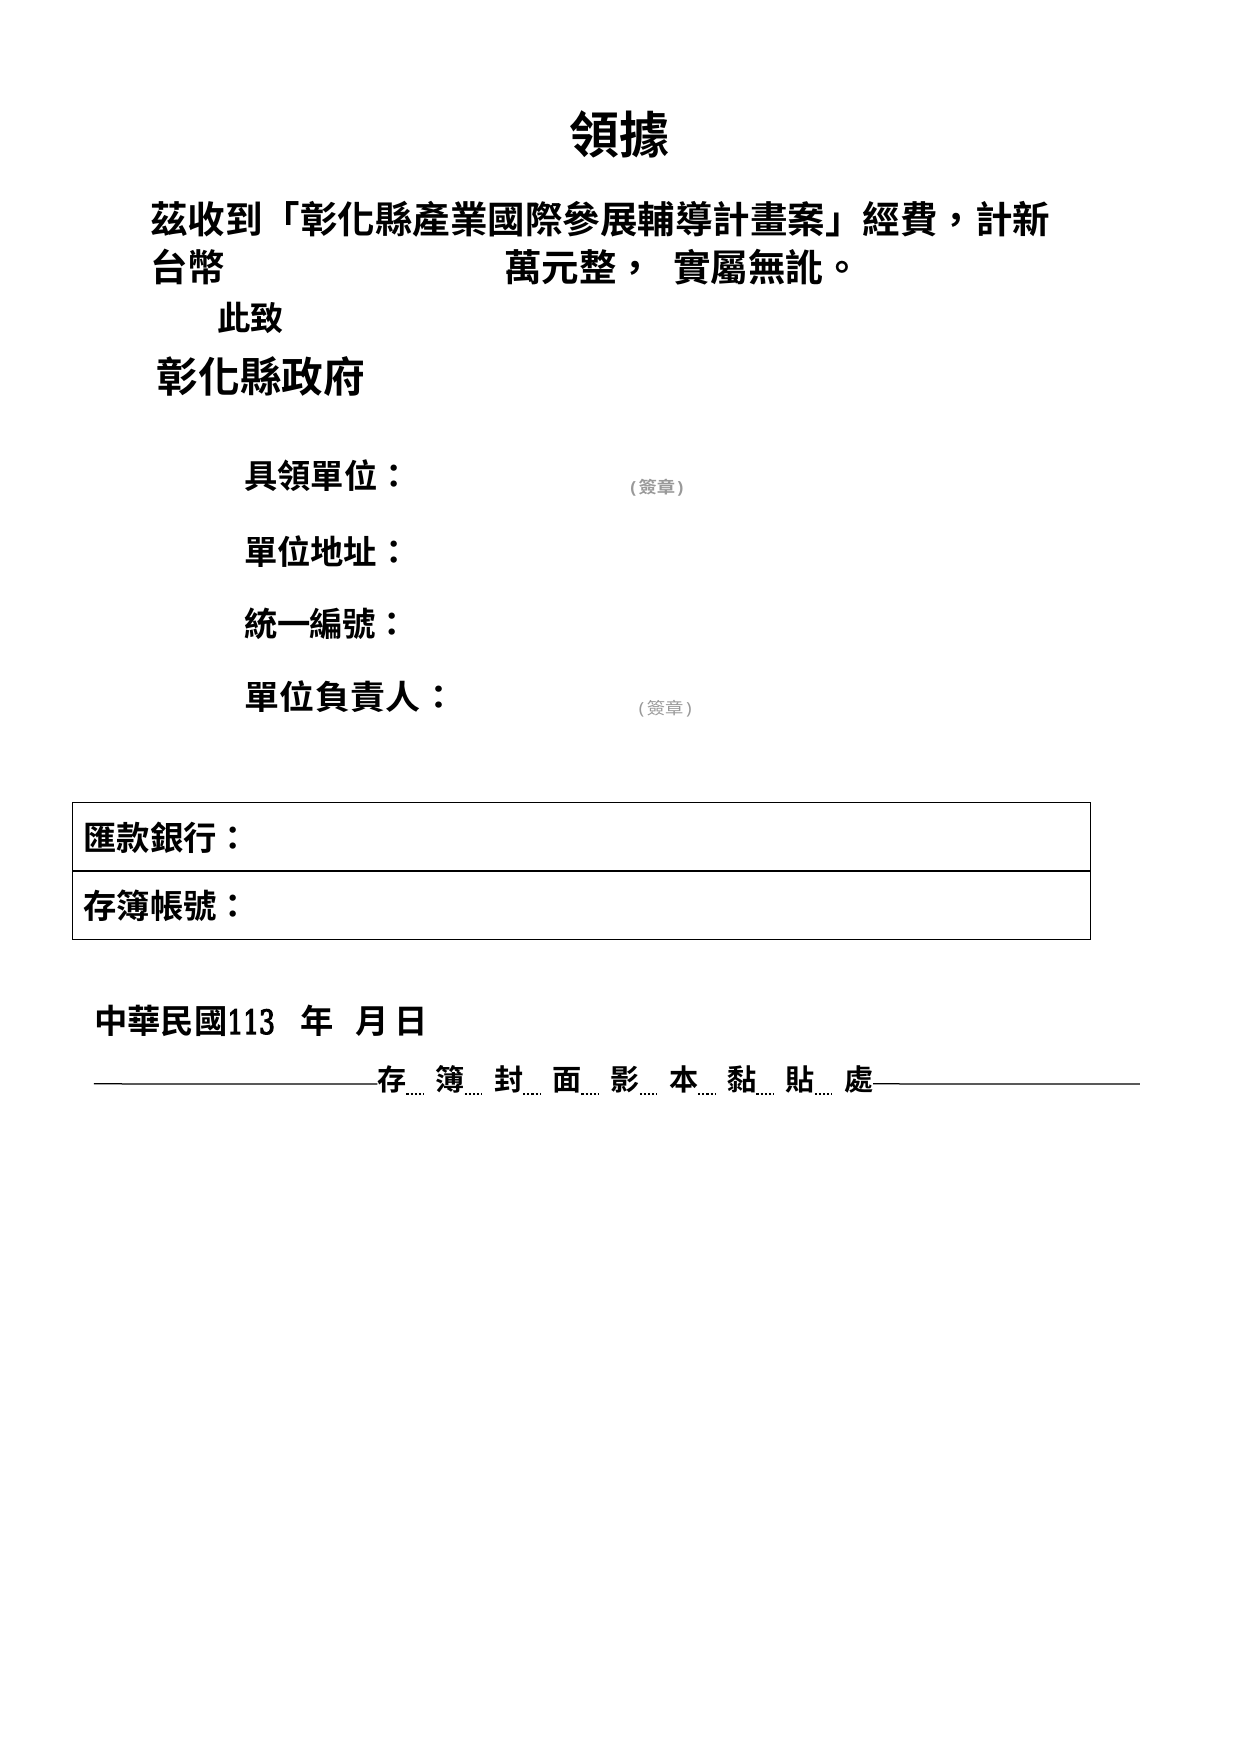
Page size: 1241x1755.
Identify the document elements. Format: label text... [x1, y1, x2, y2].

text 此致 [217, 292, 1188, 340]
subtitle 中華民國113 年 月 日 [94, 991, 1188, 1045]
text 彰化縣政府 [157, 340, 1188, 406]
text 單位地址： 統一編號： [244, 526, 411, 646]
text 單位負責人： (簽章) [244, 671, 1188, 719]
text 存 簿 封 面 影 本 黏 貼 處 [94, 1057, 1188, 1099]
text 領據 [567, 94, 671, 168]
subtitle 茲收到「彰化縣產業國際參展輔導計畫案」經費，計新台幣 萬元整， 實屬無訛。 [150, 194, 1068, 292]
subtitle 具領單位： (簽章) [244, 450, 1188, 498]
